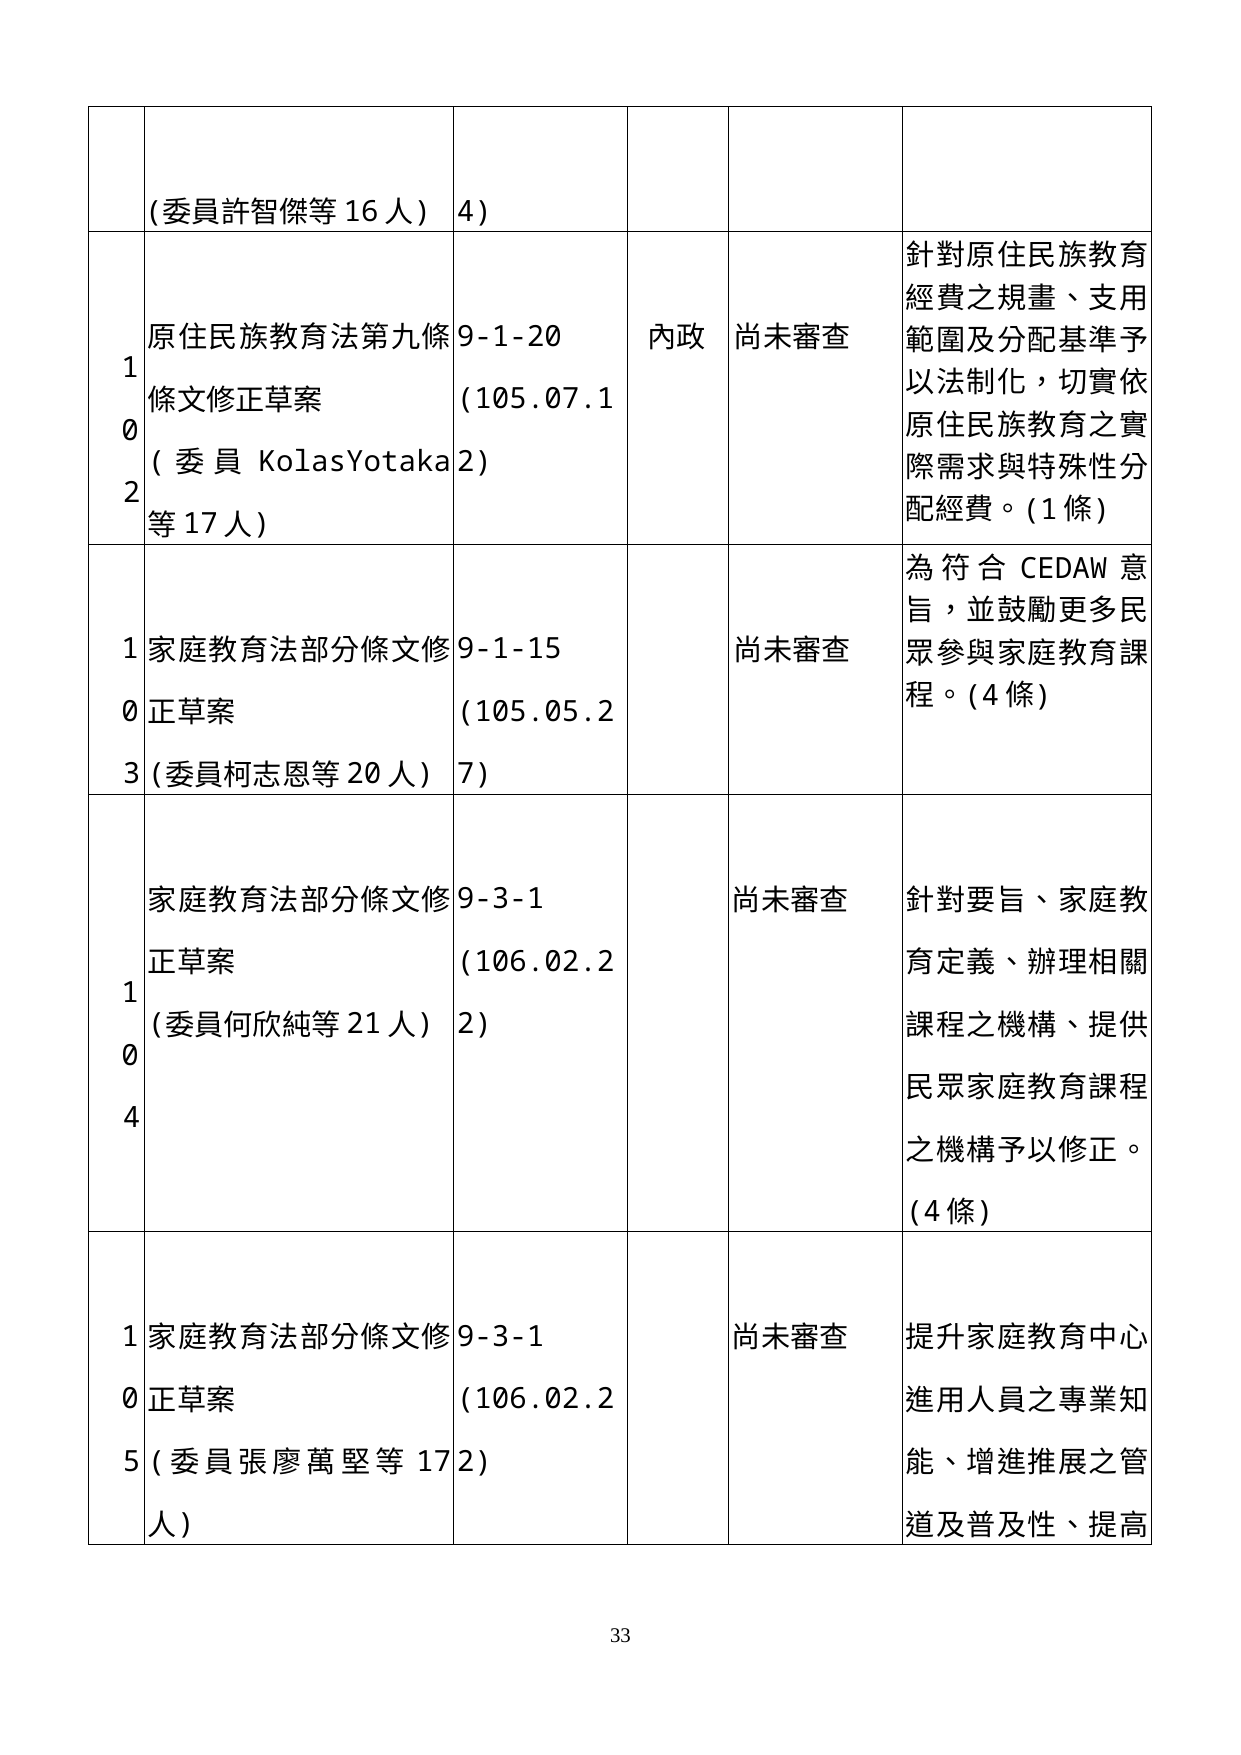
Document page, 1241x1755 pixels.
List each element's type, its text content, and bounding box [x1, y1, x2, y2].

table_cell 尚未審查 [729, 232, 902, 543]
table_cell 針對原住民族教育經費之規畫、支用範圍及分配基準予以法制化，切實依原住民族教育之實際需求與特殊性分配經費。(1條) [903, 232, 1151, 543]
table_cell 內政 [628, 232, 728, 543]
table_cell 9-3-1 (106.02.22) [454, 1232, 627, 1543]
table_cell [89, 1232, 144, 1543]
table_cell [628, 1232, 728, 1543]
table_cell [729, 107, 902, 231]
table_cell [89, 232, 144, 543]
table_cell 尚未審查 [729, 1232, 902, 1543]
table_cell 提升家庭教育中心進用人員之專業知能、增進推展之管道及普及性、提高 [903, 1232, 1151, 1543]
table_cell 原住民族教育法第九條條文修正草案 (委員KolasYotaka等17人) [145, 232, 453, 543]
table_cell 針對要旨、家庭教育定義、辦理相關課程之機構、提供民眾家庭教育課程之機構予以修正。(4條) [903, 795, 1151, 1231]
table_cell (委員許智傑等16人) [145, 107, 453, 231]
table_cell 為符合CEDAW意旨，並鼓勵更多民眾參與家庭教育課程。(4條) [903, 545, 1151, 793]
table_cell 家庭教育法部分條文修正草案 (委員柯志恩等20人) [145, 545, 453, 793]
table_cell [89, 795, 144, 1231]
table_cell 家庭教育法部分條文修正草案 (委員張廖萬堅等17人) [145, 1232, 453, 1543]
table_cell [89, 545, 144, 793]
table_cell 9-3-1 (106.02.22) [454, 795, 627, 1231]
table_cell [628, 795, 728, 1231]
table_cell [628, 545, 728, 793]
table_cell 家庭教育法部分條文修正草案 (委員何欣純等21人) [145, 795, 453, 1231]
table_cell [628, 107, 728, 231]
table_cell 4) [454, 107, 627, 231]
table_cell 9-1-15 (105.05.27) [454, 545, 627, 793]
table_cell 尚未審查 [729, 545, 902, 793]
table_cell [903, 107, 1151, 231]
table_cell [89, 107, 144, 231]
table_cell 9-1-20 (105.07.12) [454, 232, 627, 543]
table_cell 尚未審查 [729, 795, 902, 1231]
